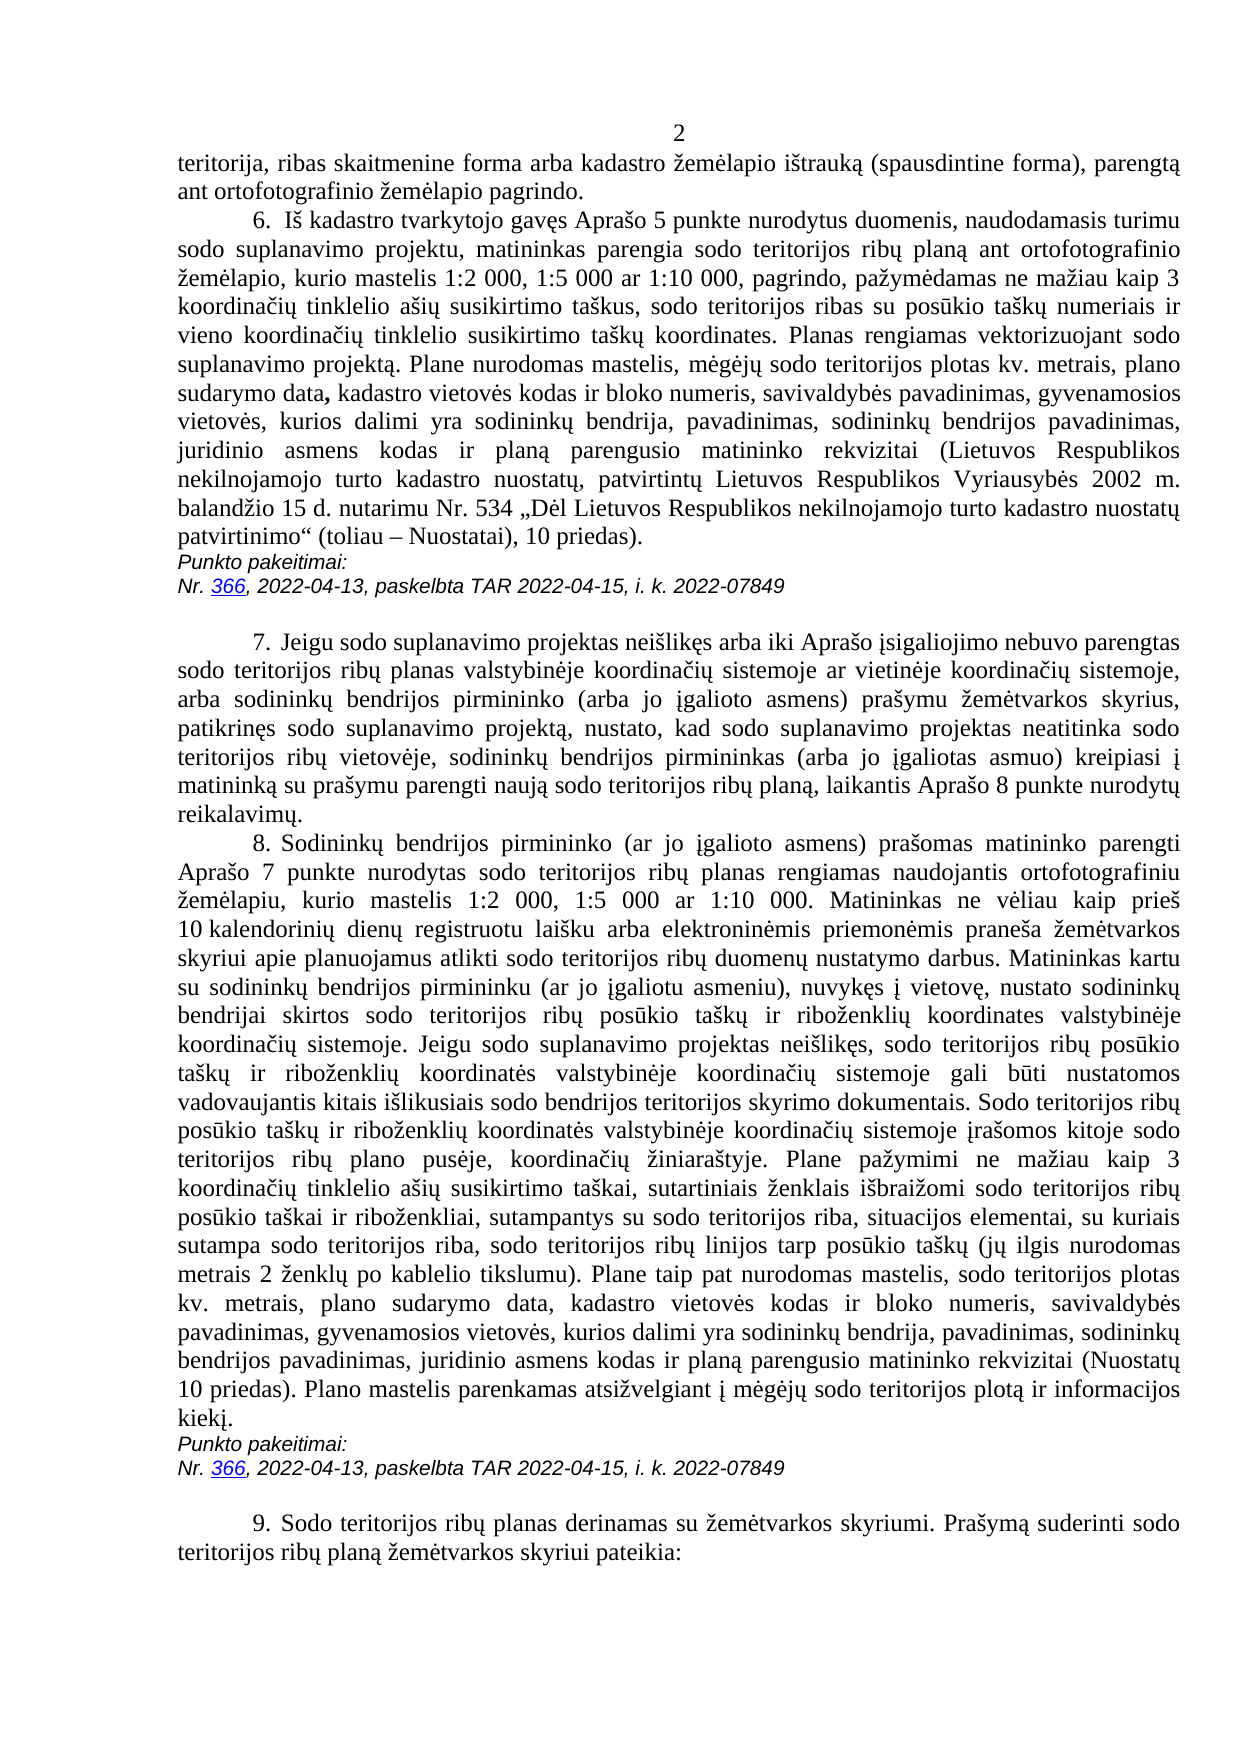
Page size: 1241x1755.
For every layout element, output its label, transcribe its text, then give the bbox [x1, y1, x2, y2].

text Punkto pakeitimai: [177, 1432, 1181, 1456]
text 6. Iš kadastro tvarkytojo gavęs Aprašo 5 punkte nurodytus duomenis, naudodamasis turimu sodo suplanavimo projektu, matininkas parengia sodo teritorijos ribų planą ant ortofotografinio žemėlapio, kurio mastelis 1:2 000, 1:5 000 ar 1:10 000, pagrindo, pažymėdamas ne mažiau kaip 3 koordinačių tinklelio ašių susikirtimo taškus, sodo teritorijos ribas su posūkio taškų numeriais ir vieno koordinačių tinklelio susikirtimo taškų koordinates. Planas rengiamas vektorizuojant sodo suplanavimo projektą. Plane nurodomas mastelis, mėgėjų sodo teritorijos plotas kv. metrais, plano sudarymo data, kadastro vietovės kodas ir bloko numeris, savivaldybės pavadinimas, gyvenamosios vietovės, kurios dalimi yra sodininkų bendrija, pavadinimas, sodininkų bendrijos pavadinimas, juridinio asmens kodas ir planą parengusio matininko rekvizitai (Lietuvos Respublikos nekilnojamojo turto kadastro nuostatų, patvirtintų Lietuvos Respublikos Vyriausybės 2002 m. balandžio 15 d. nutarimu Nr. 534 „Dėl Lietuvos Respublikos nekilnojamojo turto kadastro nuostatų patvirtinimo“ (toliau – Nuostatai), 10 priedas). [177, 205, 1181, 550]
text Nr. 366, 2022-04-13, paskelbta TAR 2022-04-15, i. k. 2022-07849 [177, 1456, 1181, 1480]
text Nr. 366, 2022-04-13, paskelbta TAR 2022-04-15, i. k. 2022-07849 [177, 574, 1181, 598]
text 9. Sodo teritorijos ribų planas derinamas su žemėtvarkos skyriumi. Prašymą suderinti sodo teritorijos ribų planą žemėtvarkos skyriui pateikia: [177, 1508, 1181, 1566]
text teritorija, ribas skaitmenine forma arba kadastro žemėlapio ištrauką (spausdintine forma), parengtą ant ortofotografinio žemėlapio pagrindo. [177, 148, 1181, 205]
text Punkto pakeitimai: [177, 550, 1181, 574]
text 7. Jeigu sodo suplanavimo projektas neišlikęs arba iki Aprašo įsigaliojimo nebuvo parengtas sodo teritorijos ribų planas valstybinėje koordinačių sistemoje ar vietinėje koordinačių sistemoje, arba sodininkų bendrijos pirmininko (arba jo įgalioto asmens) prašymu žemėtvarkos skyrius, patikrinęs sodo suplanavimo projektą, nustato, kad sodo suplanavimo projektas neatitinka sodo teritorijos ribų vietovėje, sodininkų bendrijos pirmininkas (arba jo įgaliotas asmuo) kreipiasi į matininką su prašymu parengti naują sodo teritorijos ribų planą, laikantis Aprašo 8 punkte nurodytų reikalavimų. [177, 627, 1181, 828]
text 8. Sodininkų bendrijos pirmininko (ar jo įgalioto asmens) prašomas matininko parengti Aprašo 7 punkte nurodytas sodo teritorijos ribų planas rengiamas naudojantis ortofotografiniu žemėlapiu, kurio mastelis 1:2 000, 1:5 000 ar 1:10 000. Matininkas ne vėliau kaip prieš 10 kalendorinių dienų registruotu laišku arba elektroninėmis priemonėmis praneša žemėtvarkos skyriui apie planuojamus atlikti sodo teritorijos ribų duomenų nustatymo darbus. Matininkas kartu su sodininkų bendrijos pirmininku (ar jo įgaliotu asmeniu), nuvykęs į vietovę, nustato sodininkų bendrijai skirtos sodo teritorijos ribų posūkio taškų ir riboženklių koordinates valstybinėje koordinačių sistemoje. Jeigu sodo suplanavimo projektas neišlikęs, sodo teritorijos ribų posūkio taškų ir riboženklių koordinatės valstybinėje koordinačių sistemoje gali būti nustatomos vadovaujantis kitais išlikusiais sodo bendrijos teritorijos skyrimo dokumentais. Sodo teritorijos ribų posūkio taškų ir riboženklių koordinatės valstybinėje koordinačių sistemoje įrašomos kitoje sodo teritorijos ribų plano pusėje, koordinačių žiniaraštyje. Plane pažymimi ne mažiau kaip 3 koordinačių tinklelio ašių susikirtimo taškai, sutartiniais ženklais išbraižomi sodo teritorijos ribų posūkio taškai ir riboženkliai, sutampantys su sodo teritorijos riba, situacijos elementai, su kuriais sutampa sodo teritorijos riba, sodo teritorijos ribų linijos tarp posūkio taškų (jų ilgis nurodomas metrais 2 ženklų po kablelio tikslumu). Plane taip pat nurodomas mastelis, sodo teritorijos plotas kv. metrais, plano sudarymo data, kadastro vietovės kodas ir bloko numeris, savivaldybės pavadinimas, gyvenamosios vietovės, kurios dalimi yra sodininkų bendrija, pavadinimas, sodininkų bendrijos pavadinimas, juridinio asmens kodas ir planą parengusio matininko rekvizitai (Nuostatų 10 priedas). Plano mastelis parenkamas atsižvelgiant į mėgėjų sodo teritorijos plotą ir informacijos kiekį. [177, 828, 1181, 1432]
